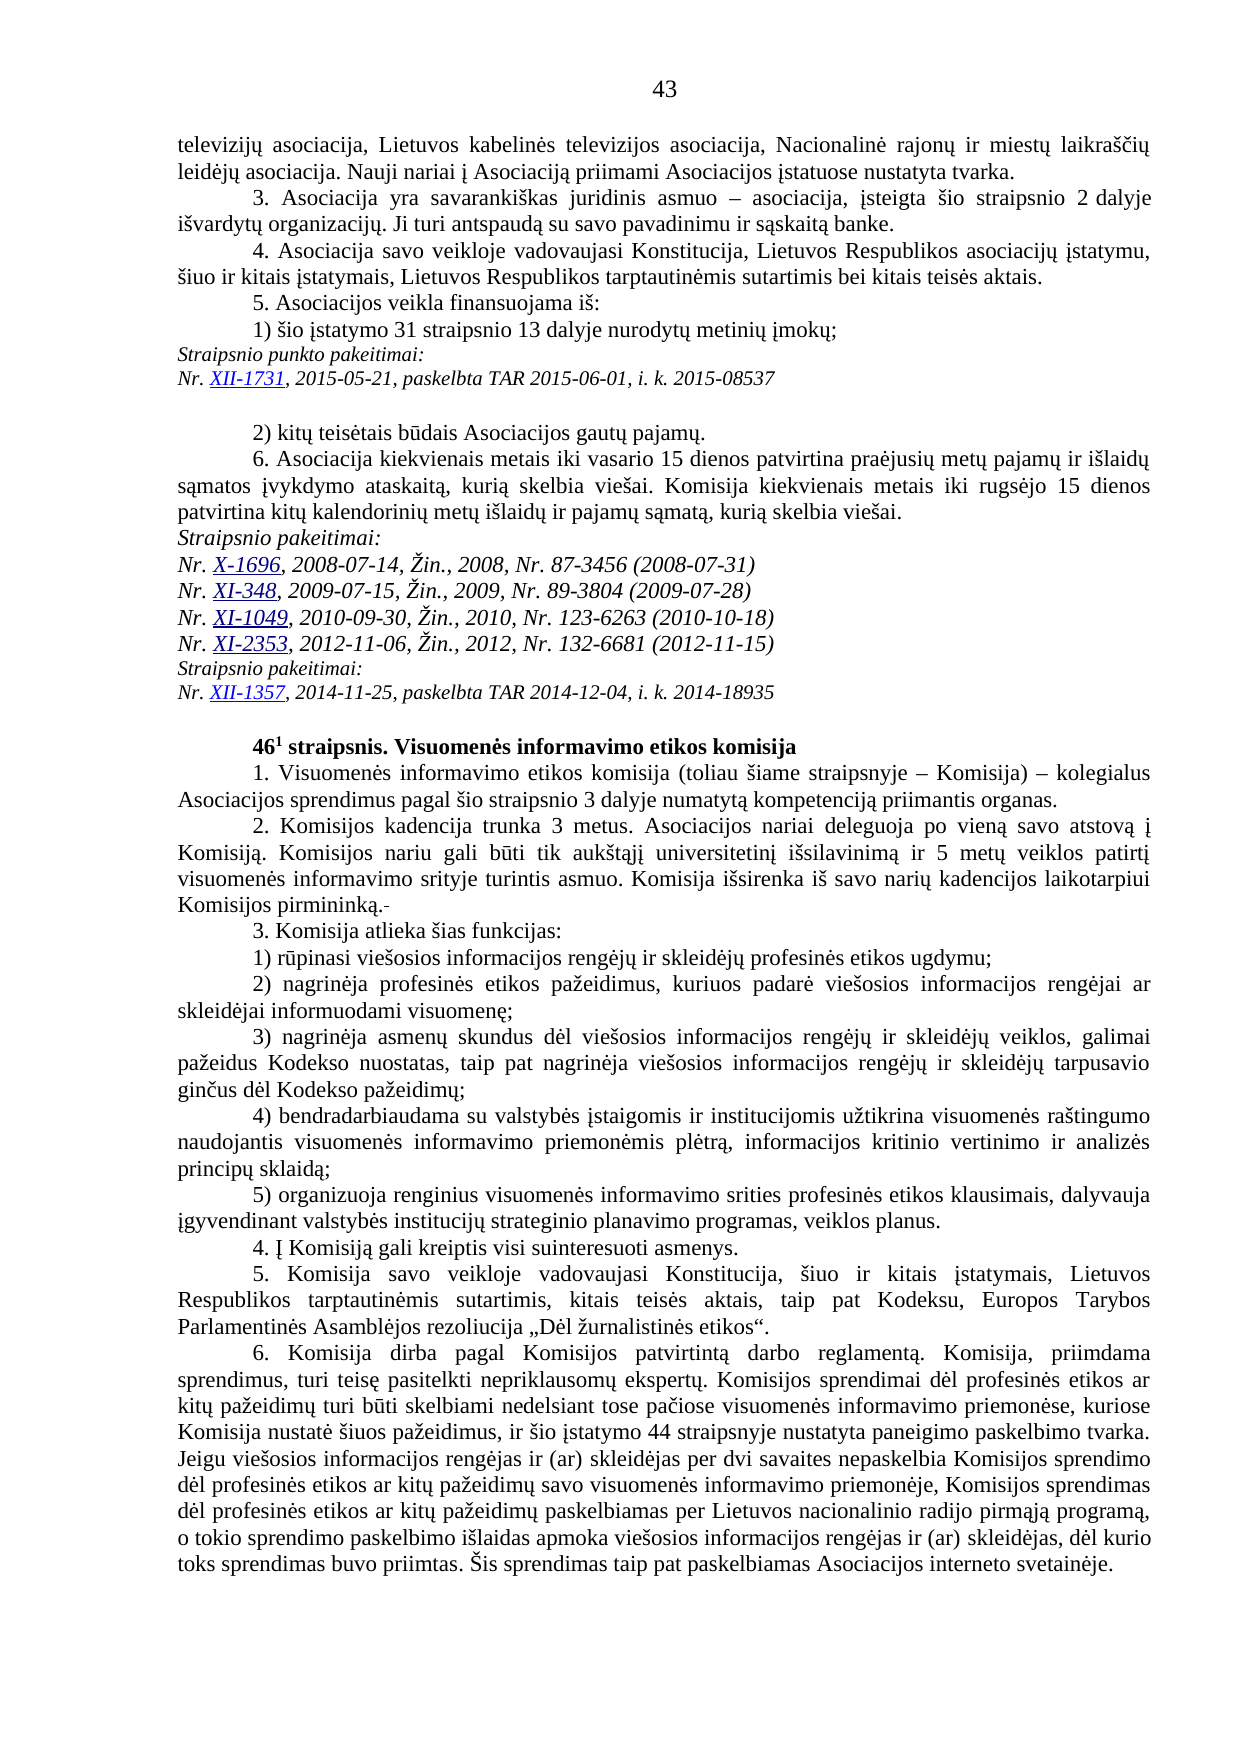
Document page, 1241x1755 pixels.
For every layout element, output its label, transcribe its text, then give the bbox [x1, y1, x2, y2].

text 2) nagrinėja profesinės etikos pažeidimus, kuriuos padarė viešosios informacijos rengėjai ar skleidėjai informuodami visuomenę; [177, 970, 1152, 1023]
text Nr. XI-1049, 2010-09-30, Žin., 2010, Nr. 123-6263 (2010-10-18) [177, 603, 1152, 630]
text 1) šio įstatymo 31 straipsnio 13 dalyje nurodytų metinių įmokų; [177, 316, 1152, 342]
text Nr. XII-1357, 2014-11-25, paskelbta TAR 2014-12-04, i. k. 2014-18935 [177, 680, 1152, 704]
text Nr. XI-348, 2009-07-15, Žin., 2009, Nr. 89-3804 (2009-07-28) [177, 577, 1152, 603]
text 3. Asociacija yra savarankiškas juridinis asmuo – asociacija, įsteigta šio straipsnio 2 dalyje išvardytų organizacijų. Ji turi antspaudą su savo pavadinimu ir sąskaitą banke. [177, 184, 1152, 237]
text 5. Asociacijos veikla finansuojama iš: [177, 289, 1152, 316]
text 4. Į Komisiją gali kreiptis visi suinteresuoti asmenys. [177, 1234, 1152, 1260]
text 1. Visuomenės informavimo etikos komisija (toliau šiame straipsnyje – Komisija) – kolegialus Asociacijos sprendimus pagal šio straipsnio 3 dalyje numatytą kompetenciją priimantis organas. [177, 759, 1152, 812]
text Straipsnio punkto pakeitimai: [177, 342, 1152, 366]
text 3. Komisija atlieka šias funkcijas: [177, 918, 1152, 944]
text 3) nagrinėja asmenų skundus dėl viešosios informacijos rengėjų ir skleidėjų veiklos, galimai pažeidus Kodekso nuostatas, taip pat nagrinėja viešosios informacijos rengėjų ir skleidėjų tarpusavio ginčus dėl Kodekso pažeidimų; [177, 1023, 1152, 1102]
text Nr. XII-1731, 2015-05-21, paskelbta TAR 2015-06-01, i. k. 2015-08537 [177, 366, 1152, 390]
text televizijų asociacija, Lietuvos kabelinės televizijos asociacija, Nacionalinė rajonų ir miestų laikraščių leidėjų asociacija. Nauji nariai į Asociaciją priimami Asociacijos įstatuose nustatyta tvarka. [177, 131, 1152, 184]
text Straipsnio pakeitimai: [177, 524, 1152, 551]
text Straipsnio pakeitimai: [177, 656, 1152, 680]
text 5. Komisija savo veikloje vadovaujasi Konstitucija, šiuo ir kitais įstatymais, Lietuvos Respublikos tarptautinėmis sutartimis, kitais teisės aktais, taip pat Kodeksu, Europos Tarybos Parlamentinės Asamblėjos rezoliucija „Dėl žurnalistinės etikos“. [177, 1260, 1152, 1339]
text 4) bendradarbiaudama su valstybės įstaigomis ir institucijomis užtikrina visuomenės raštingumo naudojantis visuomenės informavimo priemonėmis plėtrą, informacijos kritinio vertinimo ir analizės principų sklaidą; [177, 1102, 1152, 1181]
text 2. Komisijos kadencija trunka 3 metus. Asociacijos nariai deleguoja po vieną savo atstovą į Komisiją. Komisijos nariu gali būti tik aukštąjį universitetinį išsilavinimą ir 5 metų veiklos patirtį visuomenės informavimo srityje turintis asmuo. Komisija išsirenka iš savo narių kadencijos laikotarpiui Komisijos pirmininką. [177, 812, 1152, 918]
text 2) kitų teisėtais būdais Asociacijos gautų pajamų. [177, 419, 1152, 445]
text Nr. X-1696, 2008-07-14, Žin., 2008, Nr. 87-3456 (2008-07-31) [177, 551, 1152, 577]
text 1) rūpinasi viešosios informacijos rengėjų ir skleidėjų profesinės etikos ugdymu; [177, 944, 1152, 970]
text 5) organizuoja renginius visuomenės informavimo srities profesinės etikos klausimais, dalyvauja įgyvendinant valstybės institucijų strateginio planavimo programas, veiklos planus. [177, 1181, 1152, 1234]
text 6. Komisija dirba pagal Komisijos patvirtintą darbo reglamentą. Komisija, priimdama sprendimus, turi teisę pasitelkti nepriklausomų ekspertų. Komisijos sprendimai dėl profesinės etikos ar kitų pažeidimų turi būti skelbiami nedelsiant tose pačiose visuomenės informavimo priemonėse, kuriose Komisija nustatė šiuos pažeidimus, ir šio įstatymo 44 straipsnyje nustatyta paneigimo paskelbimo tvarka. Jeigu viešosios informacijos rengėjas ir (ar) skleidėjas per dvi savaites nepaskelbia Komisijos sprendimo dėl profesinės etikos ar kitų pažeidimų savo visuomenės informavimo priemonėje, Komisijos sprendimas dėl profesinės etikos ar kitų pažeidimų paskelbiamas per Lietuvos nacionalinio radijo pirmąją programą, o tokio sprendimo paskelbimo išlaidas apmoka viešosios informacijos rengėjas ir (ar) skleidėjas, dėl kurio toks sprendimas buvo priimtas. Šis sprendimas taip pat paskelbiamas Asociacijos interneto svetainėje. [177, 1339, 1152, 1576]
text 4. Asociacija savo veikloje vadovaujasi Konstitucija, Lietuvos Respublikos asociacijų įstatymu, šiuo ir kitais įstatymais, Lietuvos Respublikos tarptautinėmis sutartimis bei kitais teisės aktais. [177, 237, 1152, 289]
text 461 straipsnis. Visuomenės informavimo etikos komisija [177, 733, 1152, 759]
text Nr. XI-2353, 2012-11-06, Žin., 2012, Nr. 132-6681 (2012-11-15) [177, 630, 1152, 656]
text 6. Asociacija kiekvienais metais iki vasario 15 dienos patvirtina praėjusių metų pajamų ir išlaidų sąmatos įvykdymo ataskaitą, kurią skelbia viešai. Komisija kiekvienais metais iki rugsėjo 15 dienos patvirtina kitų kalendorinių metų išlaidų ir pajamų sąmatą, kurią skelbia viešai. [177, 445, 1152, 524]
